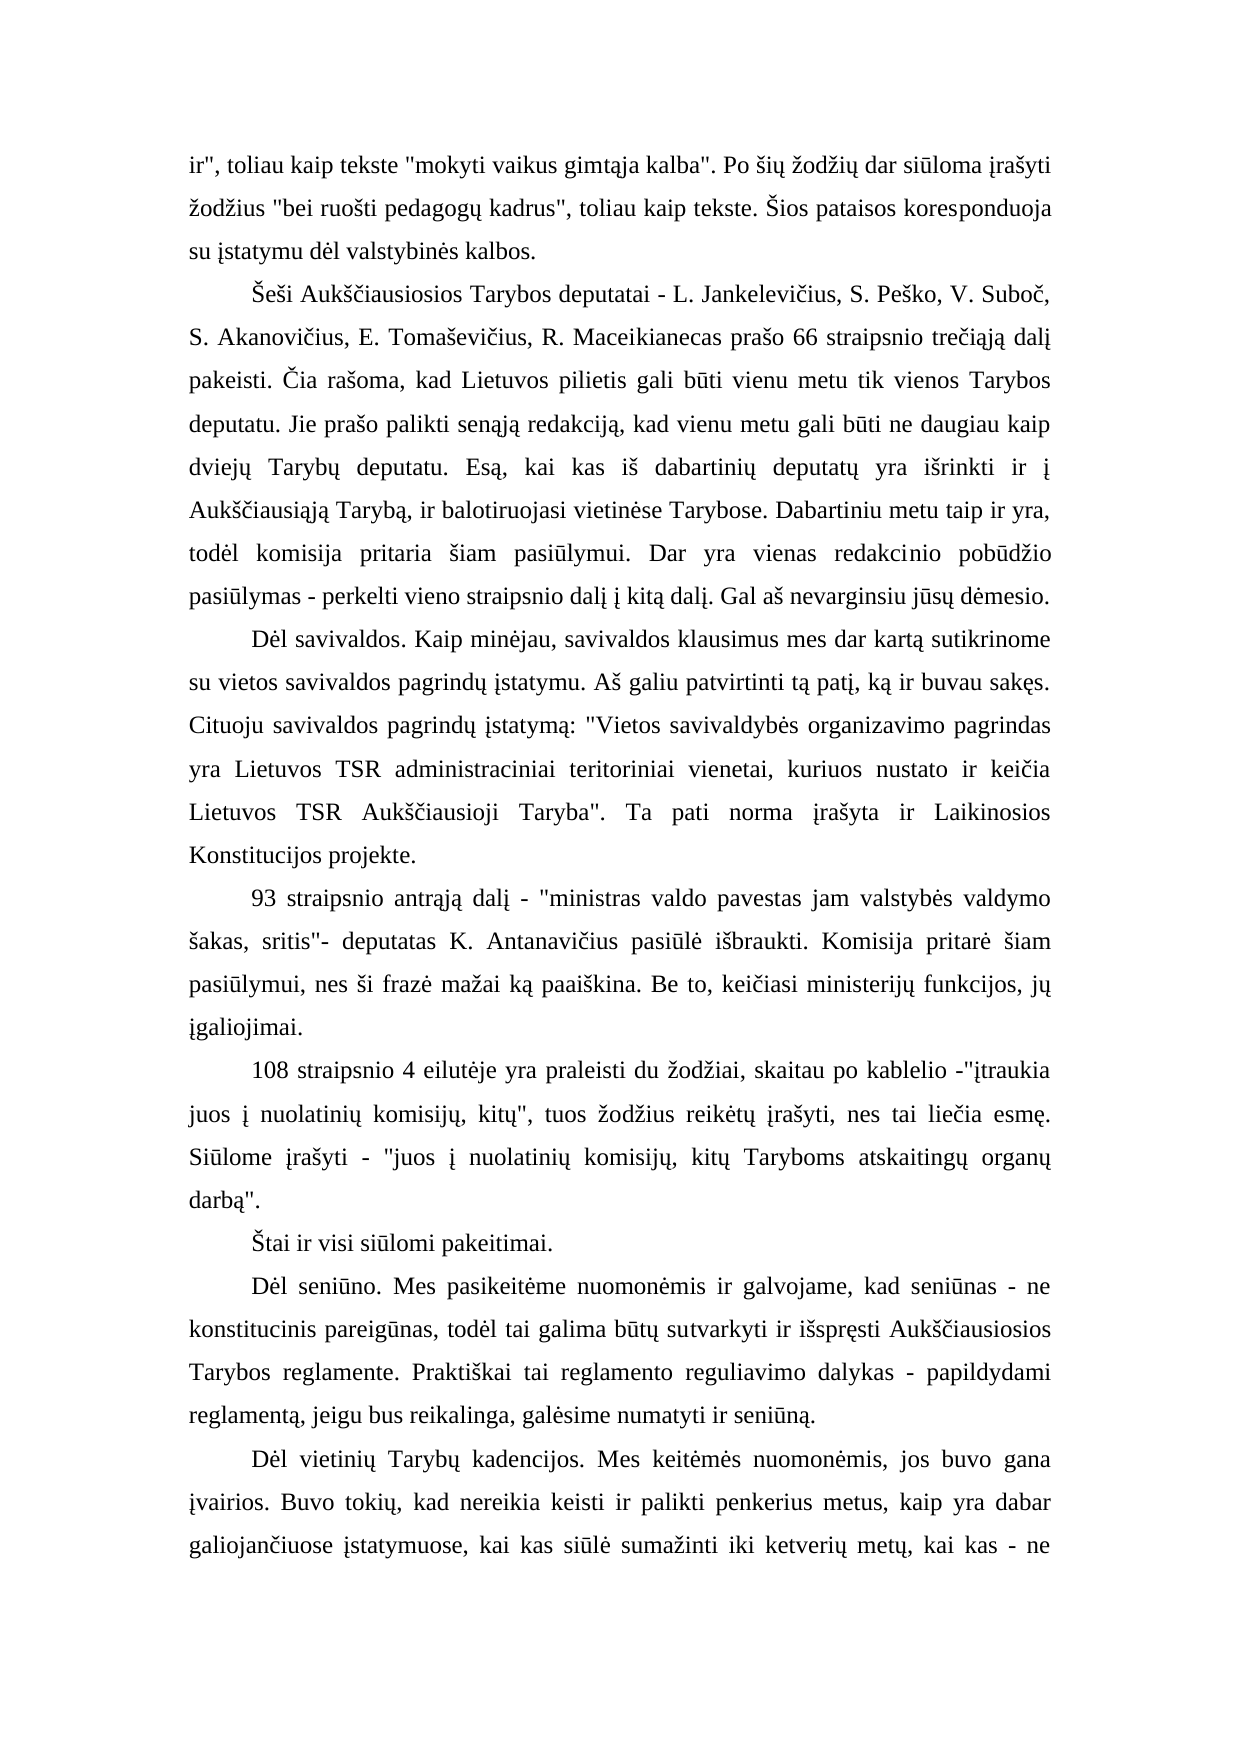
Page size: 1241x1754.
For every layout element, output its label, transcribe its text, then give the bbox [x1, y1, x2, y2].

text 93 straipsnio antrąją dalį - "ministras valdo pavestas jam valstybės valdymo šakas, sritis"- deputatas K. Antanavičius pa­siūlė išbraukti. Komisija pritarė šiam pasiūlymui, nes ši frazė mažai ką paaiškina. Be to, keičiasi ministerijų funkcijos, jų įga­liojimai. [189, 883, 1052, 1041]
text Štai ir visi siūlomi pakeitimai. [189, 1228, 1052, 1257]
text Dėl seniūno. Mes pasikeitėme nuomonėmis ir galvojame, kad seniūnas - ne konstitucinis pareigūnas, todėl tai galima būtų su­tvarkyti ir išspręsti Aukščiausiosios Tarybos reglamente. Prak­tiškai tai reglamento reguliavimo dalykas - papildydami regla­mentą, jeigu bus reikalinga, galėsime numatyti ir seniūną. [189, 1271, 1052, 1429]
text Šeši Aukščiausiosios Tarybos deputatai - L. Jankelevičius, S. Peško, V. Suboč, S. Akanovičius, E. Tomaševičius, R. Macei­kianecas prašo 66 straipsnio trečiąją dalį pakeisti. Čia rašoma, kad Lietuvos pilietis gali būti vienu metu tik vienos Tarybos deputatu. Jie prašo palikti senąją redakciją, kad vienu metu gali būti ne daugiau kaip dviejų Tarybų deputatu. Esą, kai kas iš dabartinių deputatų yra išrinkti ir į Aukščiausiąją Tarybą, ir balotiruojasi vietinėse Tarybose. Dabartiniu metu taip ir yra, to­dėl komisija pritaria šiam pasiūlymui. Dar yra vienas redakci­nio pobūdžio pasiūlymas - perkelti vieno straipsnio dalį į kitą dalį. Gal aš nevarginsiu jūsų dėmesio. [189, 279, 1052, 610]
text ir", toliau kaip tekste "mokyti vaikus gim­tąja kalba". Po šių žodžių dar siūloma įrašyti žodžius "bei ruošti pedagogų kadrus", toliau kaip tekste. Šios pataisos kores­ponduoja su įstatymu dėl valstybinės kalbos. [189, 150, 1052, 265]
text Dėl vietinių Tarybų kadencijos. Mes keitėmės nuomonėmis, jos buvo gana įvairios. Buvo tokių, kad nereikia keisti ir palikti penkerius metus, kaip yra dabar galiojančiuose įstatymuose, kai kas siūlė sumažinti iki ketverių metų, kai kas - ne [189, 1444, 1052, 1559]
text 108 straipsnio 4 eilutėje yra praleisti du žodžiai, skaitau po kablelio -"įtraukia juos į nuolatinių komisijų, kitų", tuos žo­džius reikėtų įrašyti, nes tai liečia esmę. Siūlome įrašyti - "juos į nuolatinių komisijų, kitų Taryboms atskaitingų organų darbą". [189, 1056, 1052, 1214]
text Dėl savivaldos. Kaip minėjau, savivaldos klausimus mes dar kartą sutikrinome su vietos savivaldos pagrindų įstatymu. Aš galiu patvirtinti tą patį, ką ir buvau sakęs. Cituoju savivaldos pagrindų įstatymą: "Vietos savivaldybės organizavimo pagrindas yra Lietuvos TSR administraciniai teritoriniai vienetai, kuriuos nustato ir keičia Lietuvos TSR Aukščiausioji Taryba". Ta pati norma įrašyta ir Laikinosios Konstitucijos projekte. [189, 624, 1052, 869]
